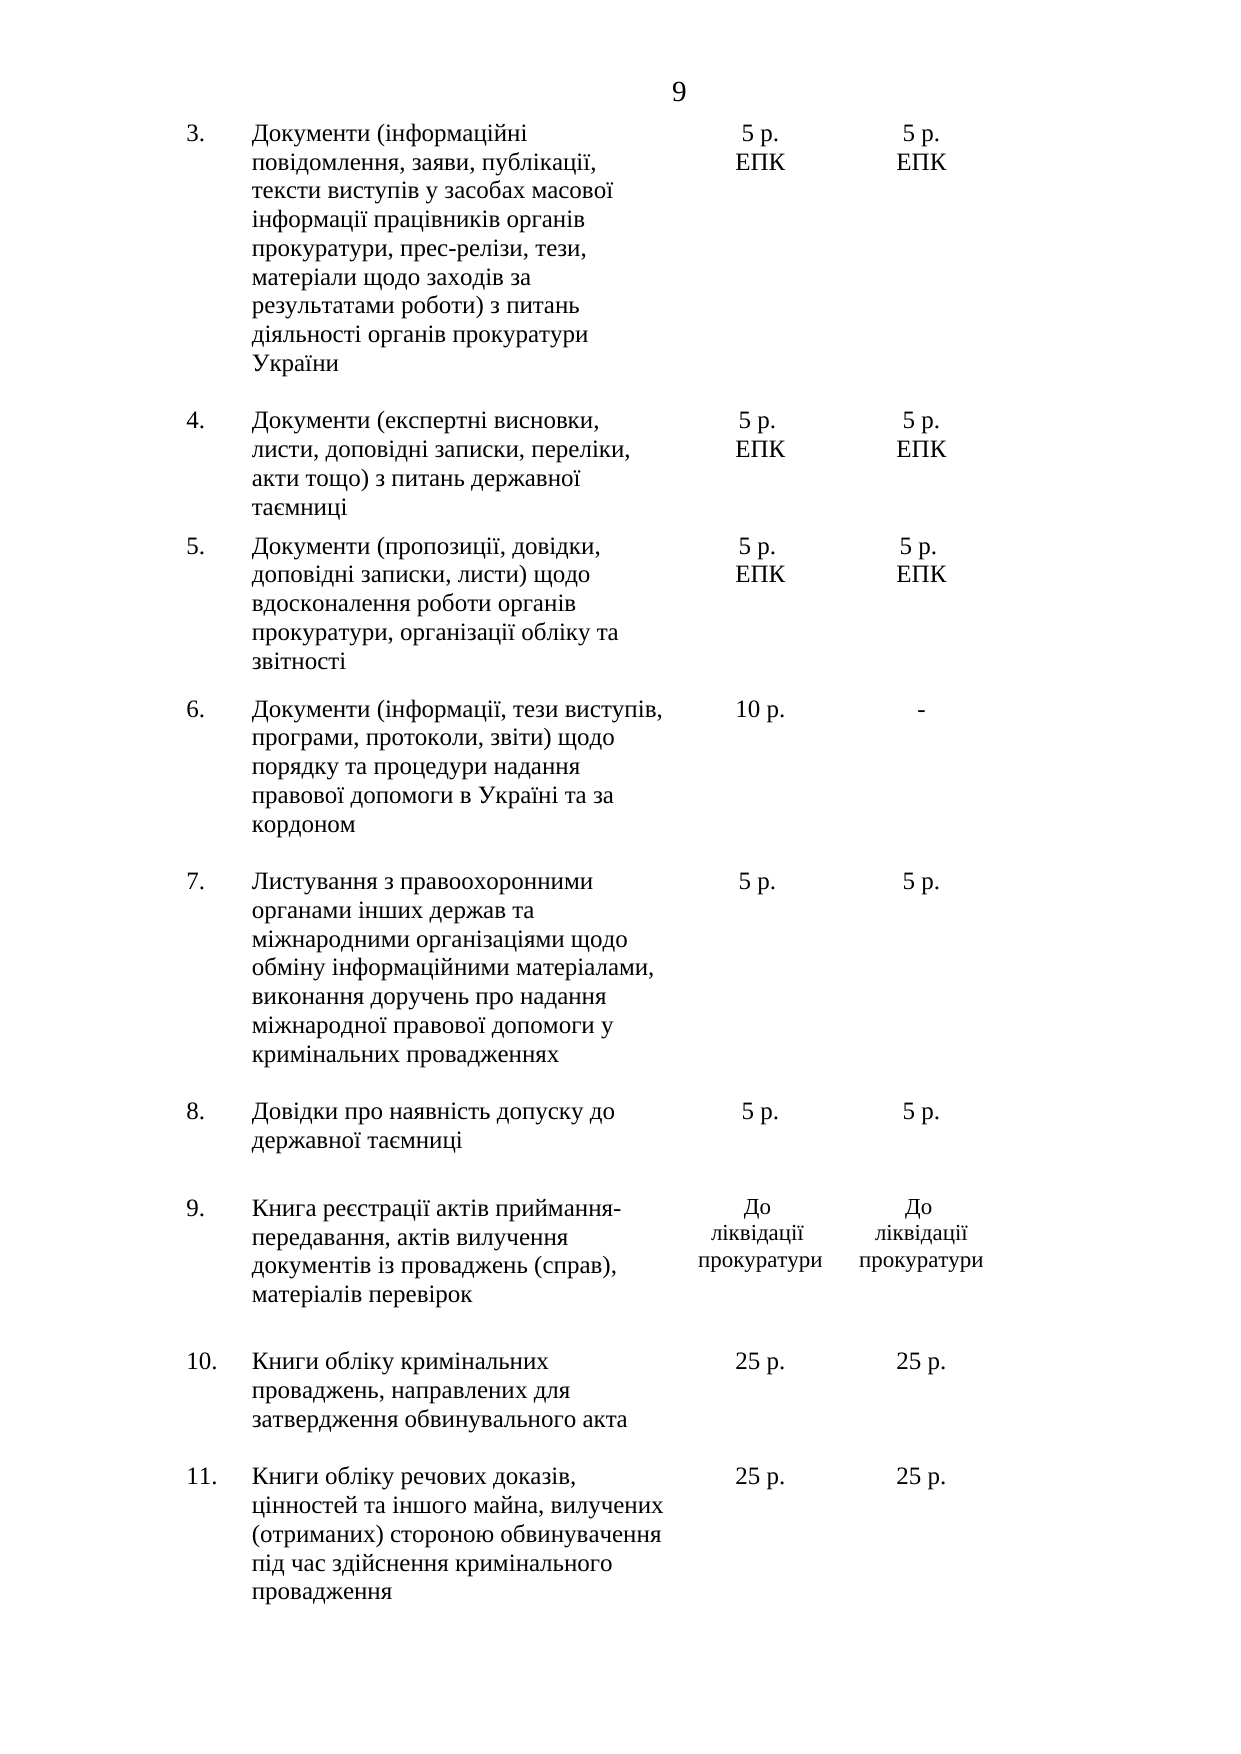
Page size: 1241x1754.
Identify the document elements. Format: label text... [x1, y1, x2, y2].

table_cell [1002, 1461, 1196, 1624]
table_cell [1002, 866, 1196, 1096]
table_cell 5 р. ЕПК [680, 531, 841, 694]
table_cell Книги обліку речових доказів, цінностей та іншого майна, вилучених (отриманих) стороною обвинувачення під час здійснення кримінального провадження [240, 1461, 679, 1624]
table_cell [169, 118, 240, 406]
table_cell [169, 866, 240, 1096]
table_cell Книга реєстрації актів приймання- передавання, актів вилучення документів із проваджень (справ), матеріалів перевірок [240, 1193, 679, 1346]
table_cell 5 р. ЕПК [841, 531, 1002, 694]
table_cell Довідки про наявність допуску до державної таємниці [240, 1096, 679, 1193]
table_cell 5 р. ЕПК [841, 118, 1002, 406]
table_cell [1002, 118, 1196, 406]
table_cell [1002, 406, 1196, 531]
table_cell [169, 406, 240, 531]
table_cell Документи (пропозиції, довідки, доповідні записки, листи) щодо вдосконалення роботи органів прокуратури, організації обліку та звітності [240, 531, 679, 694]
table_cell 25 р. [841, 1461, 1002, 1624]
table_cell [1002, 531, 1196, 694]
table_cell [169, 1461, 240, 1624]
table_cell [169, 1346, 240, 1461]
table_cell Документи (інформаційні повідомлення, заяви, публікації, тексти виступів у засобах масової інформації працівників органів прокуратури, прес-релізи, тези, матеріали щодо заходів за результатами роботи) з питань діяльності органів прокуратури України [240, 118, 679, 406]
table_cell 5 р. [680, 1096, 841, 1193]
table_cell 25 р. [680, 1461, 841, 1624]
table_cell Книги обліку кримінальних проваджень, направлених для затвердження обвинувального акта [240, 1346, 679, 1461]
table_cell Документи (інформації, тези виступів, програми, протоколи, звіти) щодо порядку та процедури надання правової допомоги в Україні та за кордоном [240, 694, 679, 866]
table_cell 5 р. [841, 1096, 1002, 1193]
table_cell 25 р. [680, 1346, 841, 1461]
table_cell 10 р. [680, 694, 841, 866]
table_cell [169, 694, 240, 866]
table_cell [169, 1193, 240, 1346]
table_cell 5 р. ЕПК [680, 406, 841, 531]
table_cell [1002, 1346, 1196, 1461]
table_cell 5 р. [680, 866, 841, 1096]
table_cell [1002, 694, 1196, 866]
table_cell - [841, 694, 1002, 866]
table_cell 5 р. ЕПК [680, 118, 841, 406]
table_cell До ліквідації прокуратури [841, 1193, 1002, 1346]
table_cell [1002, 1096, 1196, 1193]
table_cell 5 р. [841, 866, 1002, 1096]
table_cell 5 р. ЕПК [841, 406, 1002, 531]
table_cell 25 р. [841, 1346, 1002, 1461]
table_cell До ліквідації прокуратури [680, 1193, 841, 1346]
table_cell Листування з правоохоронними органами інших держав та міжнародними організаціями щодо обміну інформаційними матеріалами, виконання доручень про надання міжнародної правової допомоги у кримінальних провадженнях [240, 866, 679, 1096]
table_cell Документи (експертні висновки, листи, доповідні записки, переліки, акти тощо) з питань державної таємниці [240, 406, 679, 531]
table_cell [169, 531, 240, 694]
table_cell [1002, 1193, 1196, 1346]
table_cell [169, 1096, 240, 1193]
